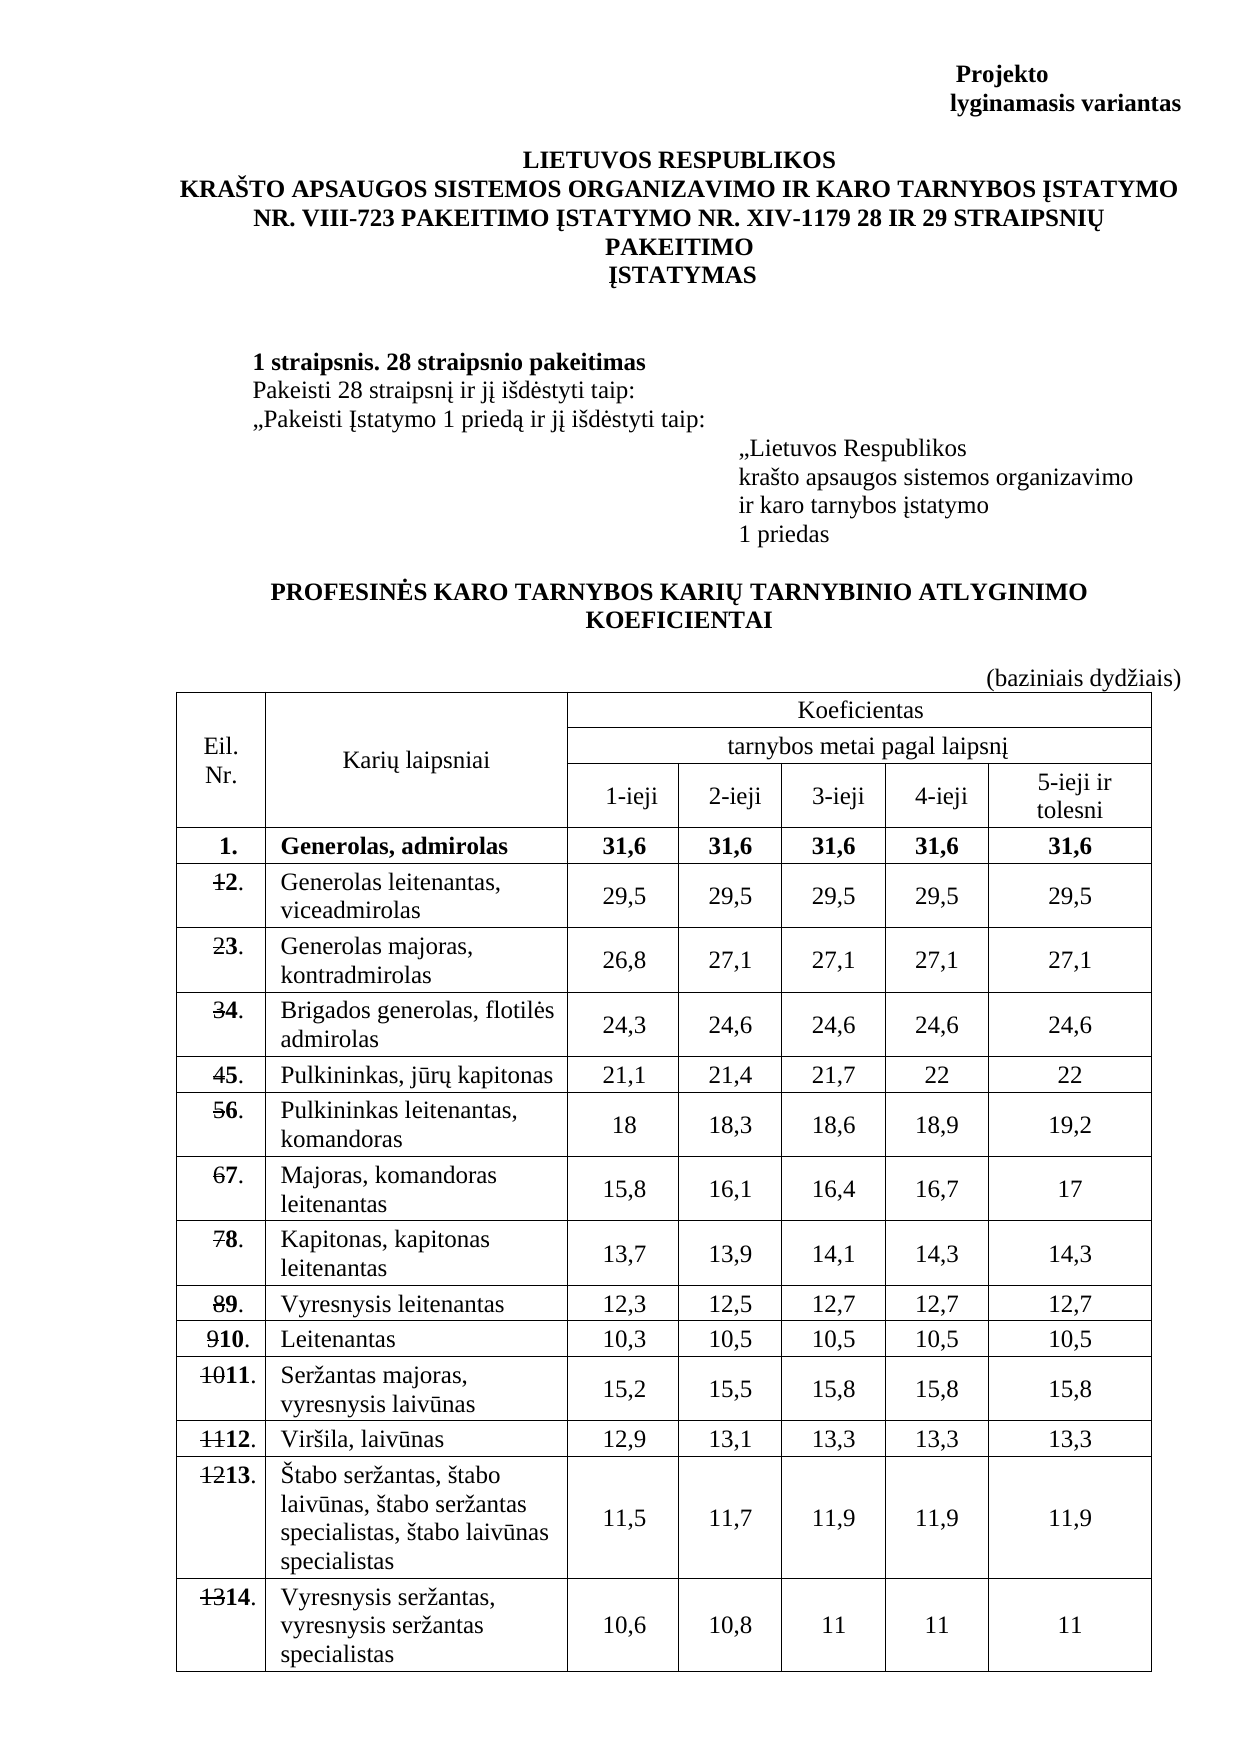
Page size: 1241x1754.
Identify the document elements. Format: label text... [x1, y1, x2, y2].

table_cell 12,7 [989, 1286, 1151, 1320]
table_cell 12,3 [568, 1286, 678, 1320]
table_cell 29,5 [989, 864, 1151, 927]
table_cell Generolas, admirolas [266, 828, 567, 863]
table_cell 12,7 [782, 1286, 885, 1320]
table_cell Leitenantas [266, 1321, 567, 1356]
text Pakeisti 28 straipsnį ir jį išdėstyti taip: [177, 375, 1181, 404]
table_cell 15,8 [568, 1157, 678, 1220]
table_cell 11,9 [782, 1457, 885, 1578]
table_cell 24,3 [568, 993, 678, 1056]
table_cell 16,1 [679, 1157, 781, 1220]
table_cell tarnybos metai pagal laipsnį [568, 728, 1151, 763]
table_cell Generolas majoras, kontradmirolas [266, 928, 567, 992]
table_cell 10,6 [568, 1579, 678, 1671]
table_cell 19,2 [989, 1093, 1151, 1156]
table_cell 29,5 [568, 864, 678, 927]
table_cell 15,5 [679, 1357, 781, 1420]
table_cell 31,6 [886, 828, 988, 863]
text LIETUVOS RESPUBLIKOS [177, 145, 1181, 174]
table_cell 11,5 [568, 1457, 678, 1578]
table_cell 10,5 [989, 1321, 1151, 1356]
table_cell Vyresnysis seržantas, vyresnysis seržantas specialistas [266, 1579, 567, 1671]
text „Lietuvos Respublikos [177, 433, 1181, 462]
table_cell 15,8 [782, 1357, 885, 1420]
table_cell 29,5 [886, 864, 988, 927]
table_cell 13,3 [989, 1421, 1151, 1456]
table_cell 11 [989, 1579, 1151, 1671]
table_cell 67. [177, 1157, 265, 1220]
text KRAŠTO APSAUGOS SISTEMOS ORGANIZAVIMO IR KARO TARNYBOS ĮSTATYMO NR. VIII-723 PAKEITIMO ĮSTATYMO NR. XIV-1179 28 ir 29 straipsnių pakeitimo [177, 174, 1181, 260]
table_cell 10,3 [568, 1321, 678, 1356]
table_cell 11,9 [989, 1457, 1151, 1578]
table_cell 21,1 [568, 1057, 678, 1092]
table_cell 16,4 [782, 1157, 885, 1220]
table_cell 15,8 [886, 1357, 988, 1420]
table_cell 31,6 [568, 828, 678, 863]
table_cell 24,6 [679, 993, 781, 1056]
table_cell 3-ieji [782, 764, 885, 827]
table_cell Seržantas majoras, vyresnysis laivūnas [266, 1357, 567, 1420]
table_cell 11 [886, 1579, 988, 1671]
table_cell 26,8 [568, 928, 678, 992]
table_cell 29,5 [782, 864, 885, 927]
table_cell 27,1 [886, 928, 988, 992]
table_cell 13,3 [782, 1421, 885, 1456]
table_cell 16,7 [886, 1157, 988, 1220]
table_cell 23. [177, 928, 265, 992]
table_cell Viršila, laivūnas [266, 1421, 567, 1456]
table_cell 24,6 [989, 993, 1151, 1056]
table_cell 11,7 [679, 1457, 781, 1578]
table_cell 1314. [177, 1579, 265, 1671]
table_cell 29,5 [679, 864, 781, 927]
table_cell 89. [177, 1286, 265, 1320]
table_cell 15,8 [989, 1357, 1151, 1420]
table_cell 17 [989, 1157, 1151, 1220]
table_cell 13,9 [679, 1221, 781, 1285]
text ir karo tarnybos įstatymo [177, 490, 1181, 519]
table_cell 18,3 [679, 1093, 781, 1156]
table_cell 2-ieji [679, 764, 781, 827]
table_cell 15,2 [568, 1357, 678, 1420]
table_cell 45. [177, 1057, 265, 1092]
table_cell 10,5 [782, 1321, 885, 1356]
table_cell 13,7 [568, 1221, 678, 1285]
table_cell 12,7 [886, 1286, 988, 1320]
table_header Eil. Nr. [177, 693, 265, 827]
table_cell 10,5 [679, 1321, 781, 1356]
table_cell Vyresnysis leitenantas [266, 1286, 567, 1320]
table_cell Brigados generolas, flotilės admirolas [266, 993, 567, 1056]
table_cell 21,7 [782, 1057, 885, 1092]
table_cell 18 [568, 1093, 678, 1156]
table_cell 18,9 [886, 1093, 988, 1156]
table_cell 1. [177, 828, 265, 863]
table_cell Pulkininkas leitenantas, komandoras [266, 1093, 567, 1156]
table_cell 910. [177, 1321, 265, 1356]
table_cell 12. [177, 864, 265, 927]
table_cell 10,8 [679, 1579, 781, 1671]
table_cell 56. [177, 1093, 265, 1156]
table_cell 27,1 [782, 928, 885, 992]
table_cell 22 [886, 1057, 988, 1092]
table_cell 4-ieji [886, 764, 988, 827]
table_cell 31,6 [989, 828, 1151, 863]
table_header Karių laipsniai [266, 693, 567, 827]
table_cell 31,6 [679, 828, 781, 863]
text įstatymas [177, 260, 1181, 289]
text (baziniais dydžiais) [177, 663, 1181, 692]
table_cell 13,3 [886, 1421, 988, 1456]
table_cell 10,5 [886, 1321, 988, 1356]
table_cell 1112. [177, 1421, 265, 1456]
table_cell 1213. [177, 1457, 265, 1578]
table_cell 5-ieji ir tolesni [989, 764, 1151, 827]
table_cell 11,9 [886, 1457, 988, 1578]
table_cell 13,1 [679, 1421, 781, 1456]
table_cell 24,6 [782, 993, 885, 1056]
table_cell 11 [782, 1579, 885, 1671]
text profesinės karo tarnybos karių tarnybiniO atlyginimO KOEFICIENTAI [177, 577, 1181, 634]
table_cell 18,6 [782, 1093, 885, 1156]
table_cell 27,1 [679, 928, 781, 992]
table_cell Kapitonas, kapitonas leitenantas [266, 1221, 567, 1285]
text 1 straipsnis. 28 straipsnio pakeitimas [177, 347, 1181, 375]
table_cell Štabo seržantas, štabo laivūnas, štabo seržantas specialistas, štabo laivūnas specialistas [266, 1457, 567, 1578]
text Projekto [177, 59, 1048, 88]
table_cell 24,6 [886, 993, 988, 1056]
text 1 priedas [177, 519, 1181, 548]
table_cell 14,1 [782, 1221, 885, 1285]
table_cell 34. [177, 993, 265, 1056]
table_cell 1011. [177, 1357, 265, 1420]
table_cell 22 [989, 1057, 1151, 1092]
table_header Koeficientas [568, 693, 1151, 727]
table_cell Generolas leitenantas, viceadmirolas [266, 864, 567, 927]
table_cell 1-ieji [568, 764, 678, 827]
table_cell 14,3 [989, 1221, 1151, 1285]
table_cell 78. [177, 1221, 265, 1285]
table_cell 12,9 [568, 1421, 678, 1456]
text lyginamasis variantas [177, 88, 1181, 117]
table_cell 21,4 [679, 1057, 781, 1092]
table_cell 12,5 [679, 1286, 781, 1320]
text krašto apsaugos sistemos organizavimo [177, 462, 1181, 490]
table_cell 31,6 [782, 828, 885, 863]
table_cell Majoras, komandoras leitenantas [266, 1157, 567, 1220]
table_cell 27,1 [989, 928, 1151, 992]
table_cell Pulkininkas, jūrų kapitonas [266, 1057, 567, 1092]
text „Pakeisti Įstatymo 1 priedą ir jį išdėstyti taip: [177, 404, 1181, 433]
table_cell 14,3 [886, 1221, 988, 1285]
